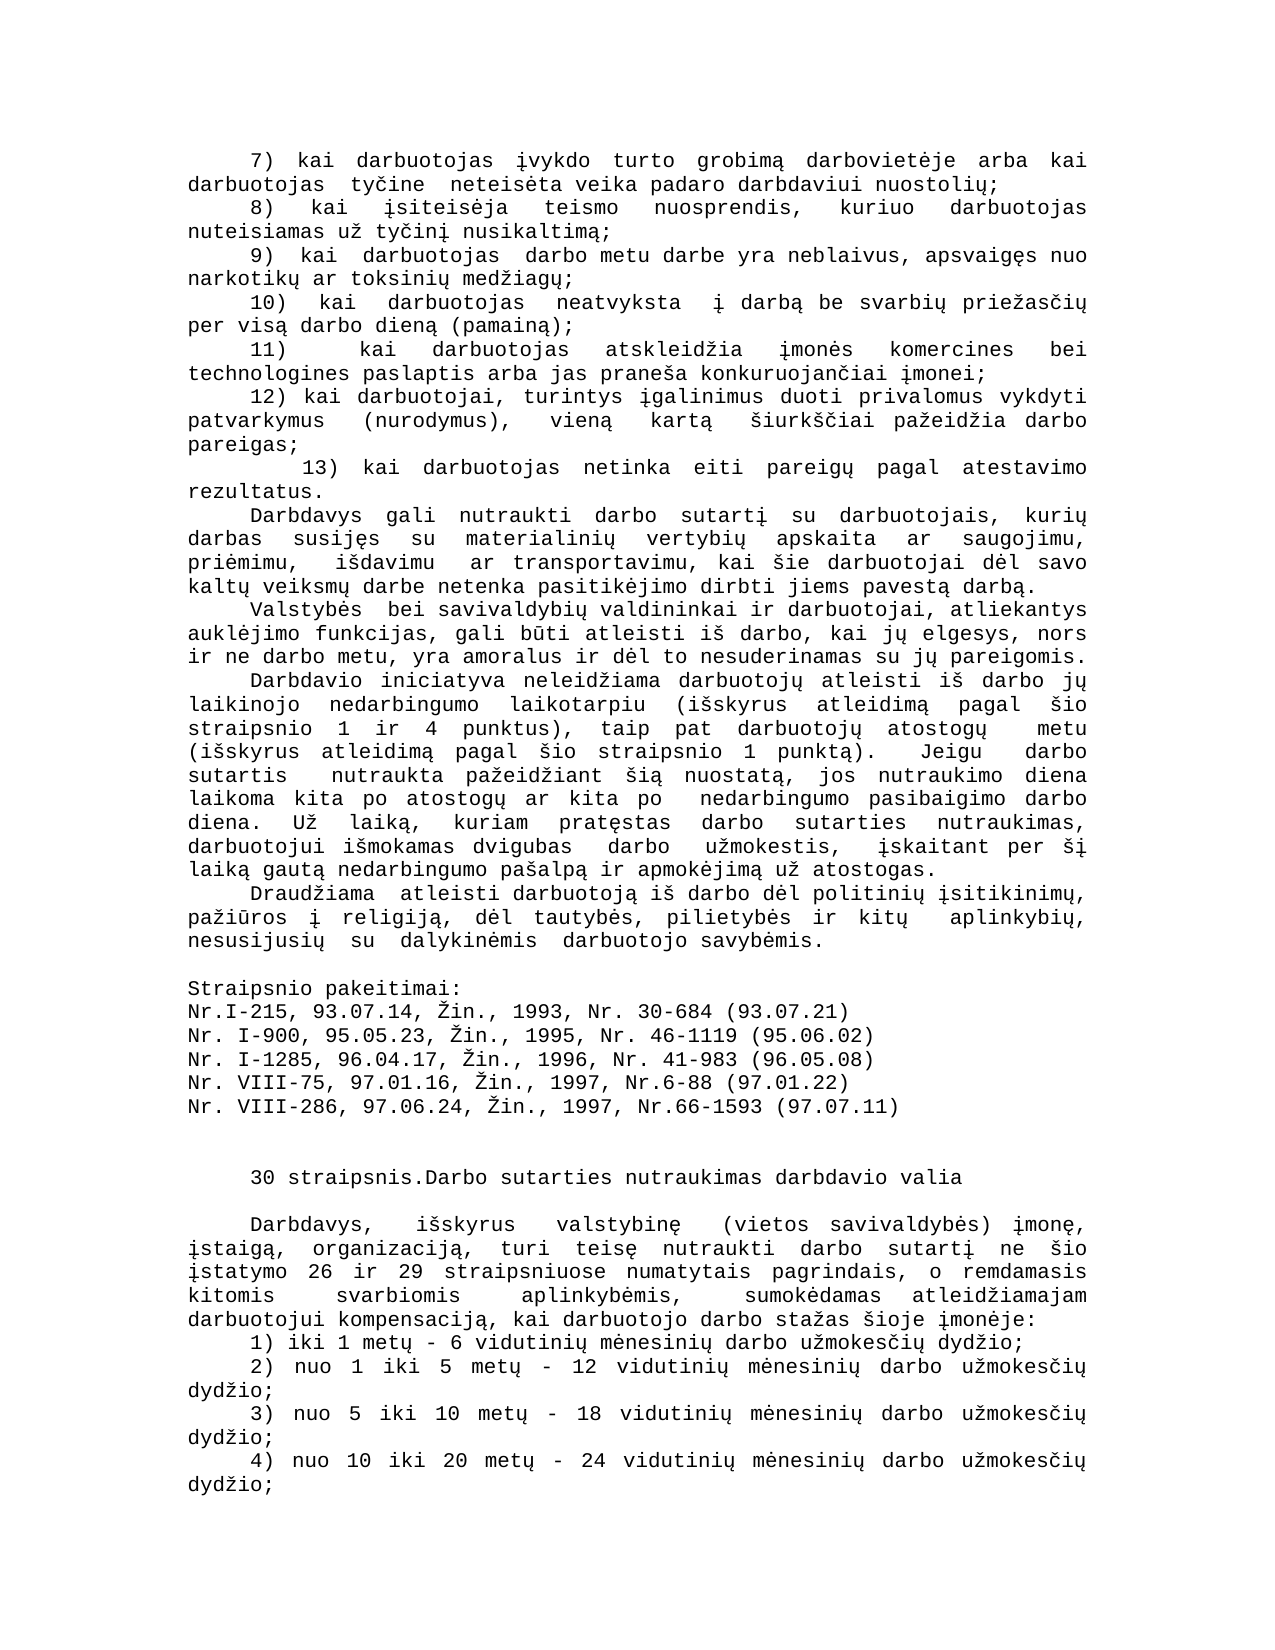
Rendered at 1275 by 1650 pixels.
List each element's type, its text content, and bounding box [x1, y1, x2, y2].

text Nr.I-215, 93.07.14, Žin., 1993, Nr. 30-684 (93.07.21) [187, 1001, 1087, 1025]
text 4) nuo 10 iki 20 metų - 24 vidutinių mėnesinių darbo užmokesčių dydžio; [187, 1451, 1087, 1498]
text Nr. I-1285, 96.04.17, Žin., 1996, Nr. 41-983 (96.05.08) [187, 1048, 1087, 1072]
text Darbdavys, išskyrus valstybinę (vietos savivaldybės) įmonę, įstaigą, organizaciją, turi teisę nutraukti darbo sutartį ne šio įstatymo 26 ir 29 straipsniuose numatytais pagrindais, o remdamasis kitomis svarbiomis aplinkybėmis, sumokėdamas atleidžiamajam darbuotojui kompensaciją, kai darbuotojo darbo stažas šioje įmonėje: [187, 1214, 1087, 1332]
text Nr. VIII-75, 97.01.16, Žin., 1997, Nr.6-88 (97.01.22) [187, 1072, 1087, 1096]
text 7) kai darbuotojas įvykdo turto grobimą darbovietėje arba kai darbuotojas tyčine neteisėta veika padaro darbdaviui nuostolių; [187, 150, 1087, 197]
text 1) iki 1 metų - 6 vidutinių mėnesinių darbo užmokesčių dydžio; [187, 1332, 1087, 1356]
text 2) nuo 1 iki 5 metų - 12 vidutinių mėnesinių darbo užmokesčių dydžio; [187, 1356, 1087, 1403]
text 10) kai darbuotojas neatvyksta į darbą be svarbių priežasčių per visą darbo dieną (pamainą); [187, 292, 1087, 339]
text Nr. I-900, 95.05.23, Žin., 1995, Nr. 46-1119 (95.06.02) [187, 1025, 1087, 1048]
text Straipsnio pakeitimai: [187, 978, 1087, 1001]
text 9) kai darbuotojas darbo metu darbe yra neblaivus, apsvaigęs nuo narkotikų ar toksinių medžiagų; [187, 244, 1087, 292]
text Nr. VIII-286, 97.06.24, Žin., 1997, Nr.66-1593 (97.07.11) [187, 1096, 1087, 1119]
text 30 straipsnis.Darbo sutarties nutraukimas darbdavio valia [187, 1167, 1087, 1190]
text Darbdavio iniciatyva neleidžiama darbuotojų atleisti iš darbo jų laikinojo nedarbingumo laikotarpiu (išskyrus atleidimą pagal šio straipsnio 1 ir 4 punktus), taip pat darbuotojų atostogų metu (išskyrus atleidimą pagal šio straipsnio 1 punktą). Jeigu darbo sutartis nutraukta pažeidžiant šią nuostatą, jos nutraukimo diena laikoma kita po atostogų ar kita po nedarbingumo pasibaigimo darbo diena. Už laiką, kuriam pratęstas darbo sutarties nutraukimas, darbuotojui išmokamas dvigubas darbo užmokestis, įskaitant per šį laiką gautą nedarbingumo pašalpą ir apmokėjimą už atostogas. [187, 670, 1087, 883]
text 13) kai darbuotojas netinka eiti pareigų pagal atestavimo rezultatus. [187, 457, 1087, 505]
text Valstybės bei savivaldybių valdininkai ir darbuotojai, atliekantys auklėjimo funkcijas, gali būti atleisti iš darbo, kai jų elgesys, nors ir ne darbo metu, yra amoralus ir dėl to nesuderinamas su jų pareigomis. [187, 599, 1087, 670]
text 8) kai įsiteisėja teismo nuosprendis, kuriuo darbuotojas nuteisiamas už tyčinį nusikaltimą; [187, 197, 1087, 244]
text 11) kai darbuotojas atskleidžia įmonės komercines bei technologines paslaptis arba jas praneša konkuruojančiai įmonei; [187, 339, 1087, 386]
text 3) nuo 5 iki 10 metų - 18 vidutinių mėnesinių darbo užmokesčių dydžio; [187, 1403, 1087, 1451]
text 12) kai darbuotojai, turintys įgalinimus duoti privalomus vykdyti patvarkymus (nurodymus), vieną kartą šiurkščiai pažeidžia darbo pareigas; [187, 386, 1087, 457]
text Darbdavys gali nutraukti darbo sutartį su darbuotojais, kurių darbas susijęs su materialinių vertybių apskaita ar saugojimu, priėmimu, išdavimu ar transportavimu, kai šie darbuotojai dėl savo kaltų veiksmų darbe netenka pasitikėjimo dirbti jiems pavestą darbą. [187, 505, 1087, 599]
text Draudžiama atleisti darbuotoją iš darbo dėl politinių įsitikinimų, pažiūros į religiją, dėl tautybės, pilietybės ir kitų aplinkybių, nesusijusių su dalykinėmis darbuotojo savybėmis. [187, 883, 1087, 954]
